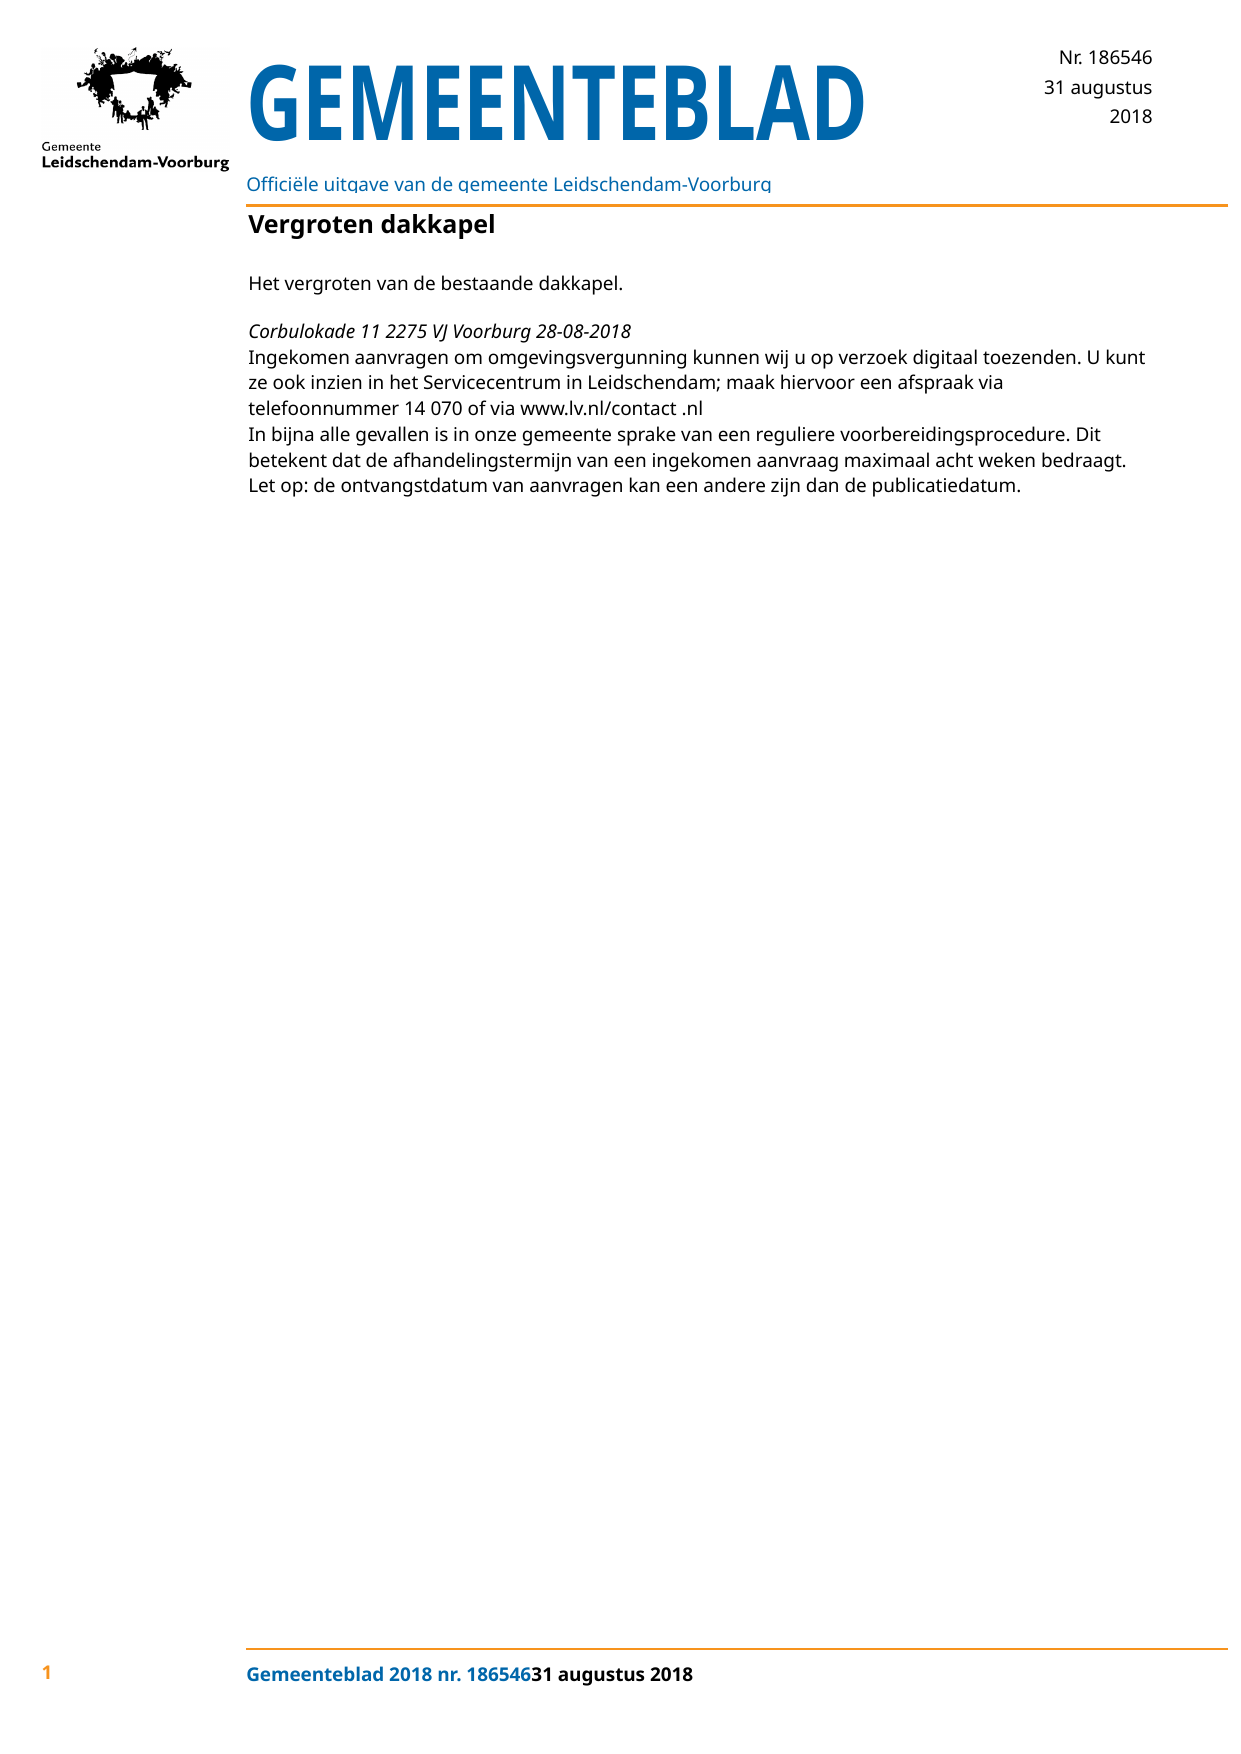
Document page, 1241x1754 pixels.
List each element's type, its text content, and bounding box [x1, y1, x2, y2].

text Het vergroten van de bestaande dakkapel. [248, 270, 1152, 296]
text Vergroten dakkapel [248, 207, 1152, 241]
text Ingekomen aanvragen om omgevingsvergunning kunnen wij u op verzoek digitaal toezenden. U kunt ze ook inzien in het Servicecentrum in Leidschendam; maak hiervoor een afspraak via telefoonnummer 14 070 of via www.lv.nl/contact .nl [248, 344, 1152, 421]
text In bijna alle gevallen is in onze gemeente sprake van een reguliere voorbereidingsprocedure. Dit betekent dat de afhandelingstermijn van een ingekomen aanvraag maximaal acht weken bedraagt. Let op: de ontvangstdatum van aanvragen kan een andere zijn dan de publicatiedatum. [248, 421, 1152, 498]
picture [41, 47, 231, 172]
text Corbulokade 11 2275 VJ Voorburg 28-08-2018 [248, 318, 1152, 344]
